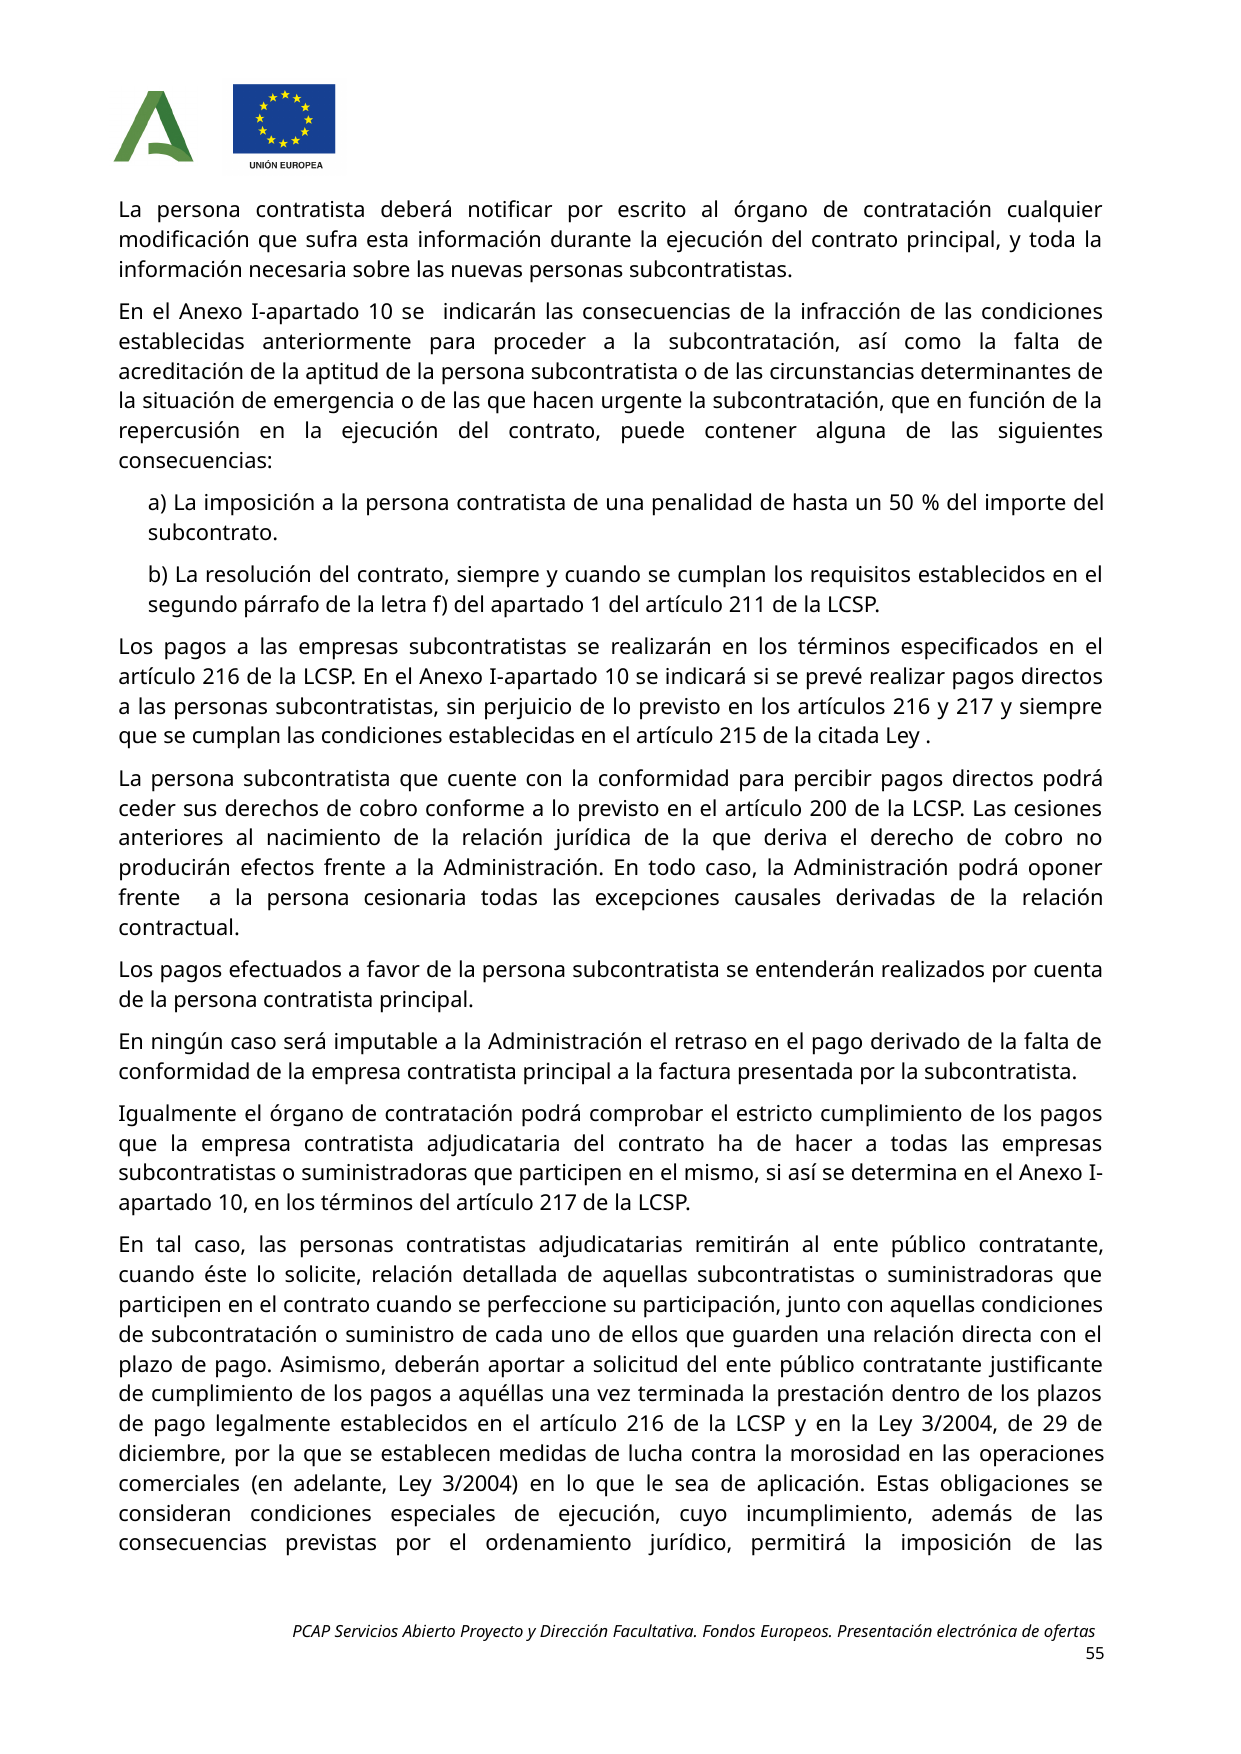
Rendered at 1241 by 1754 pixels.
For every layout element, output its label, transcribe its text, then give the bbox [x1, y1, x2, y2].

text La persona contratista deberá notificar por escrito al órgano de contratación cualquier modificación que sufra esta información durante la ejecución del contrato principal, y toda la información necesaria sobre las nuevas personas subcontratistas. [118, 194, 1104, 284]
text En tal caso, las personas contratistas adjudicatarias remitirán al ente público contratante, cuando éste lo solicite, relación detallada de aquellas subcontratistas o suministradoras que participen en el contrato cuando se perfeccione su participación, junto con aquellas condiciones de subcontratación o suministro de cada uno de ellos que guarden una relación directa con el plazo de pago. Asimismo, deberán aportar a solicitud del ente público contratante justificante de cumplimiento de los pagos a aquéllas una vez terminada la prestación dentro de los plazos de pago legalmente establecidos en el artículo 216 de la LCSP y en la Ley 3/2004, de 29 de diciembre, por la que se establecen medidas de lucha contra la morosidad en las operaciones comerciales (en adelante, Ley 3/2004) en lo que le sea de aplicación. Estas obligaciones se consideran condiciones especiales de ejecución, cuyo incumplimiento, además de las consecuencias previstas por el ordenamiento jurídico, permitirá la imposición de las [118, 1229, 1104, 1557]
text Igualmente el órgano de contratación podrá comprobar el estricto cumplimiento de los pagos que la empresa contratista adjudicataria del contrato ha de hacer a todas las empresas subcontratistas o suministradoras que participen en el mismo, si así se determina en el Anexo I-apartado 10, en los términos del artículo 217 de la LCSP. [118, 1098, 1104, 1217]
picture [221, 78, 347, 176]
text La persona subcontratista que cuente con la conformidad para percibir pagos directos podrá ceder sus derechos de cobro conforme a lo previsto en el artículo 200 de la LCSP. Las cesiones anteriores al nacimiento de la relación jurídica de la que deriva el derecho de cobro no producirán efectos frente a la Administración. En todo caso, la Administración podrá oponer frente a la persona cesionaria todas las excepciones causales derivadas de la relación contractual. [118, 763, 1104, 941]
text En ningún caso será imputable a la Administración el retraso en el pago derivado de la falta de conformidad de la empresa contratista principal a la factura presentada por la subcontratista. [118, 1026, 1104, 1085]
picture [109, 86, 198, 166]
text Los pagos a las empresas subcontratistas se realizarán en los términos especificados en el artículo 216 de la LCSP. En el Anexo I-apartado 10 se indicará si se prevé realizar pagos directos a las personas subcontratistas, sin perjuicio de lo previsto en los artículos 216 y 217 y siempre que se cumplan las condiciones establecidas en el artículo 215 de la citada Ley . [118, 631, 1104, 750]
text b) La resolución del contrato, siempre y cuando se cumplan los requisitos establecidos en el segundo párrafo de la letra f) del apartado 1 del artículo 211 de la LCSP. [148, 559, 1104, 619]
text En el Anexo I-apartado 10 se indicarán las consecuencias de la infracción de las condiciones establecidas anteriormente para proceder a la subcontratación, así como la falta de acreditación de la aptitud de la persona subcontratista o de las circunstancias determinantes de la situación de emergencia o de las que hacen urgente la subcontratación, que en función de la repercusión en la ejecución del contrato, puede contener alguna de las siguientes consecuencias: [118, 296, 1104, 475]
text a) La imposición a la persona contratista de una penalidad de hasta un 50 % del importe del subcontrato. [148, 487, 1104, 547]
text Los pagos efectuados a favor de la persona subcontratista se entenderán realizados por cuenta de la persona contratista principal. [118, 954, 1104, 1013]
